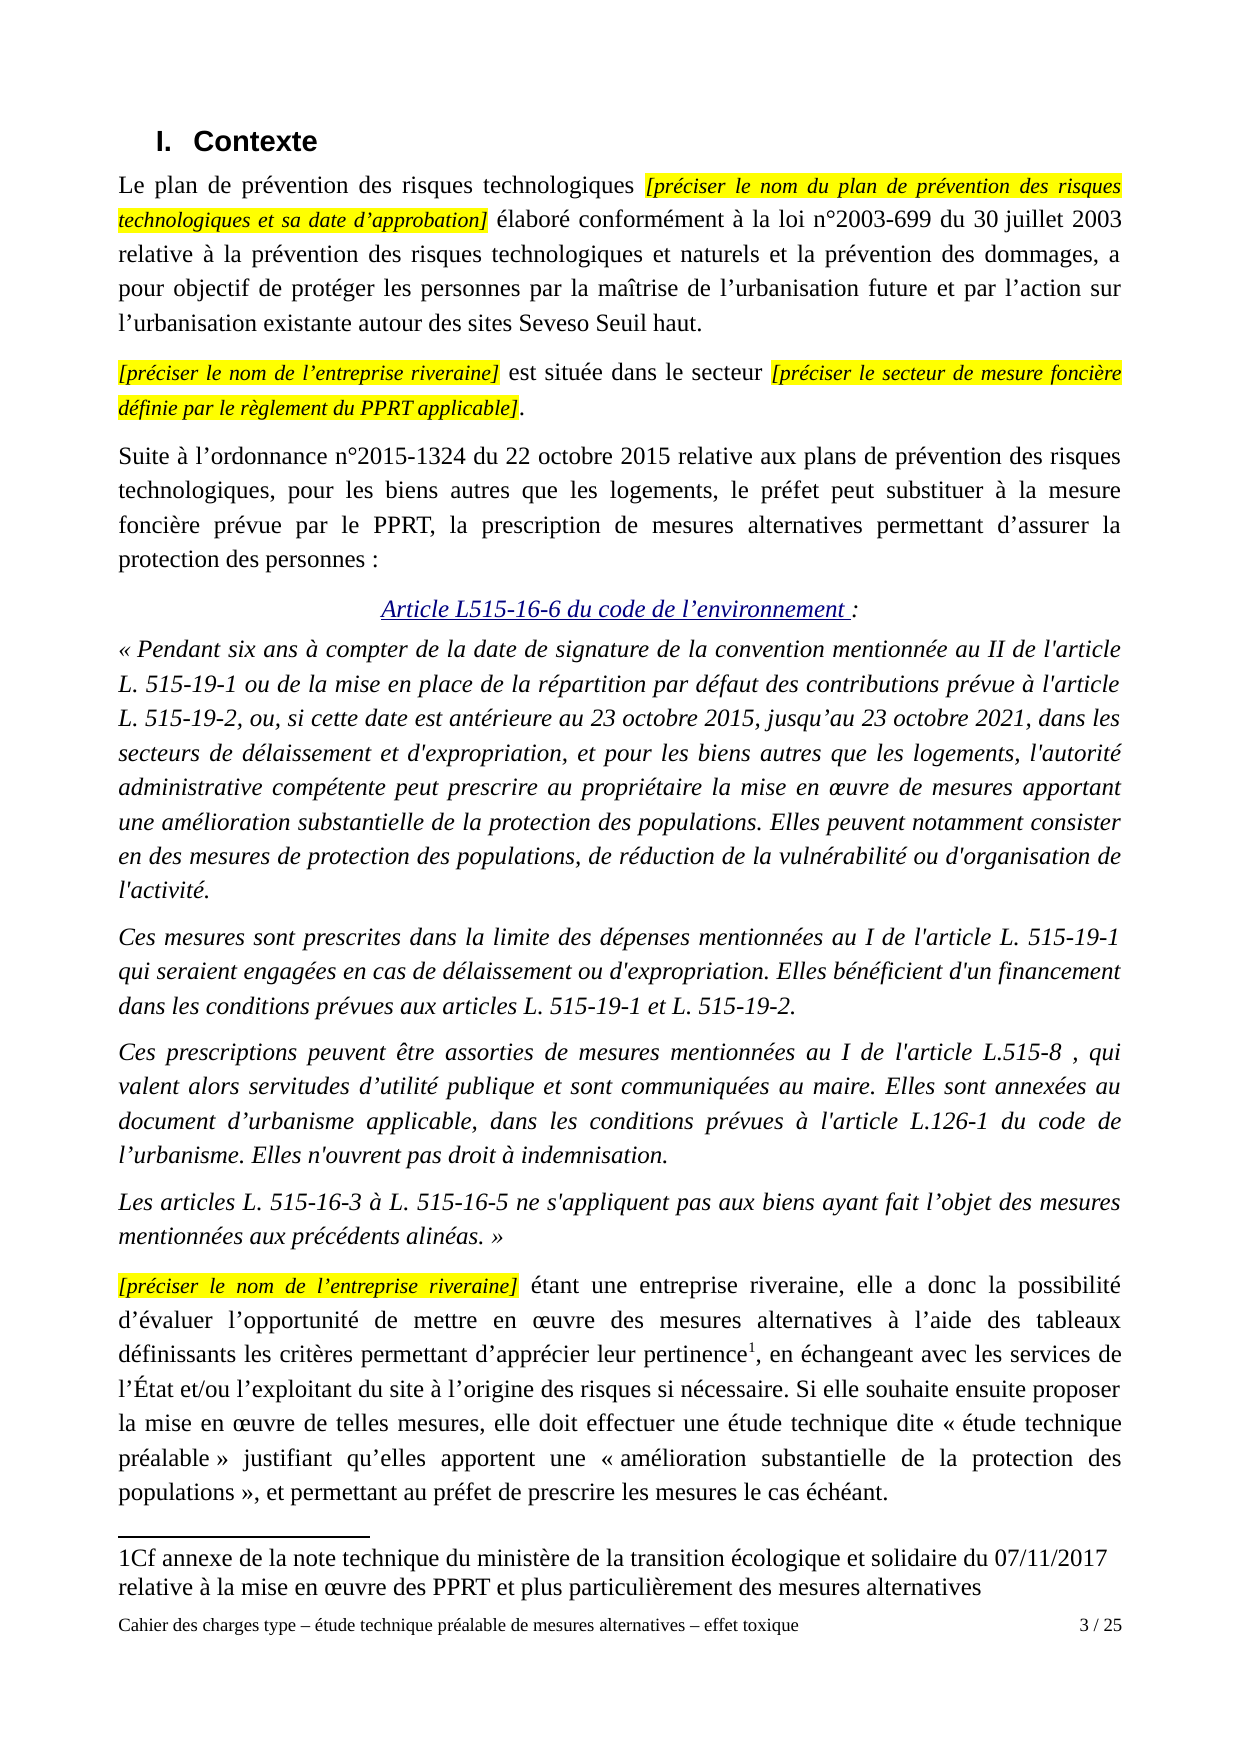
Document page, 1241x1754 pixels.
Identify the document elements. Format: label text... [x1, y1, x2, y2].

text [préciser le nom de l’entreprise riveraine] est située dans le secteur [préciser le secteur de mesure foncière définie par le règlement du PPRT applicable]. [118, 357, 1122, 420]
text Article L515-16-6 du code de l’environnement : [118, 594, 1122, 622]
subtitle Contexte [156, 124, 1122, 158]
text Le plan de prévention des risques technologiques [préciser le nom du plan de prévention des risques technologiques et sa date d’approbation] élaboré conformément à la loi n°2003-699 du 30 juillet 2003 relative à la prévention des risques technologiques et naturels et la prévention des dommages, a pour objectif de protéger les personnes par la maîtrise de l’urbanisation future et par l’action sur l’urbanisation existante autour des sites Seveso Seuil haut. [118, 170, 1122, 337]
text Ces mesures sont prescrites dans la limite des dépenses mentionnées au I de l'article L. 515-19-1 qui seraient engagées en cas de délaissement ou d'expropriation. Elles bénéficient d'un financement dans les conditions prévues aux articles L. 515-19-1 et L. 515-19-2. [118, 922, 1122, 1019]
text [préciser le nom de l’entreprise riveraine] étant une entreprise riveraine, elle a donc la possibilité d’évaluer l’opportunité de mettre en œuvre des mesures alternatives à l’aide des tableaux définissants les critères permettant d’apprécier leur pertinence, en échangeant avec les services de l’État et/ou l’exploitant du site à l’origine des risques si nécessaire. Si elle souhaite ensuite proposer la mise en œuvre de telles mesures, elle doit effectuer une étude technique dite « étude technique préalable » justifiant qu’elles apportent une « amélioration substantielle de la protection des populations », et permettant au préfet de prescrire les mesures le cas échéant. [118, 1270, 1122, 1506]
text Suite à l’ordonnance n°2015-1324 du 22 octobre 2015 relative aux plans de prévention des risques technologiques, pour les biens autres que les logements, le préfet peut substituer à la mesure foncière prévue par le PPRT, la prescription de mesures alternatives permettant d’assurer la protection des personnes : [118, 441, 1122, 573]
text Ces prescriptions peuvent être assorties de mesures mentionnées au I de l'article L.515-8 , qui valent alors servitudes d’utilité publique et sont communiquées au maire. Elles sont annexées au document d’urbanisme applicable, dans les conditions prévues à l'article L.126-1 du code de l’urbanisme. Elles n'ouvrent pas droit à indemnisation. [118, 1037, 1122, 1169]
text Cf annexe de la note technique du ministère de la transition écologique et solidaire du 07/11/2017 relative à la mise en œuvre des PPRT et plus particulièrement des mesures alternatives [118, 1543, 1122, 1600]
text « Pendant six ans à compter de la date de signature de la convention mentionnée au II de l'article L. 515-19-1 ou de la mise en place de la répartition par défaut des contributions prévue à l'article L. 515-19-2, ou, si cette date est antérieure au 23 octobre 2015, jusqu’au 23 octobre 2021, dans les secteurs de délaissement et d'expropriation, et pour les biens autres que les logements, l'autorité administrative compétente peut prescrire au propriétaire la mise en œuvre de mesures apportant une amélioration substantielle de la protection des populations. Elles peuvent notamment consister en des mesures de protection des populations, de réduction de la vulnérabilité ou d'organisation de l'activité. [118, 634, 1122, 904]
text Les articles L. 515-16-3 à L. 515-16-5 ne s'appliquent pas aux biens ayant fait l’objet des mesures mentionnées aux précédents alinéas. » [118, 1187, 1122, 1250]
